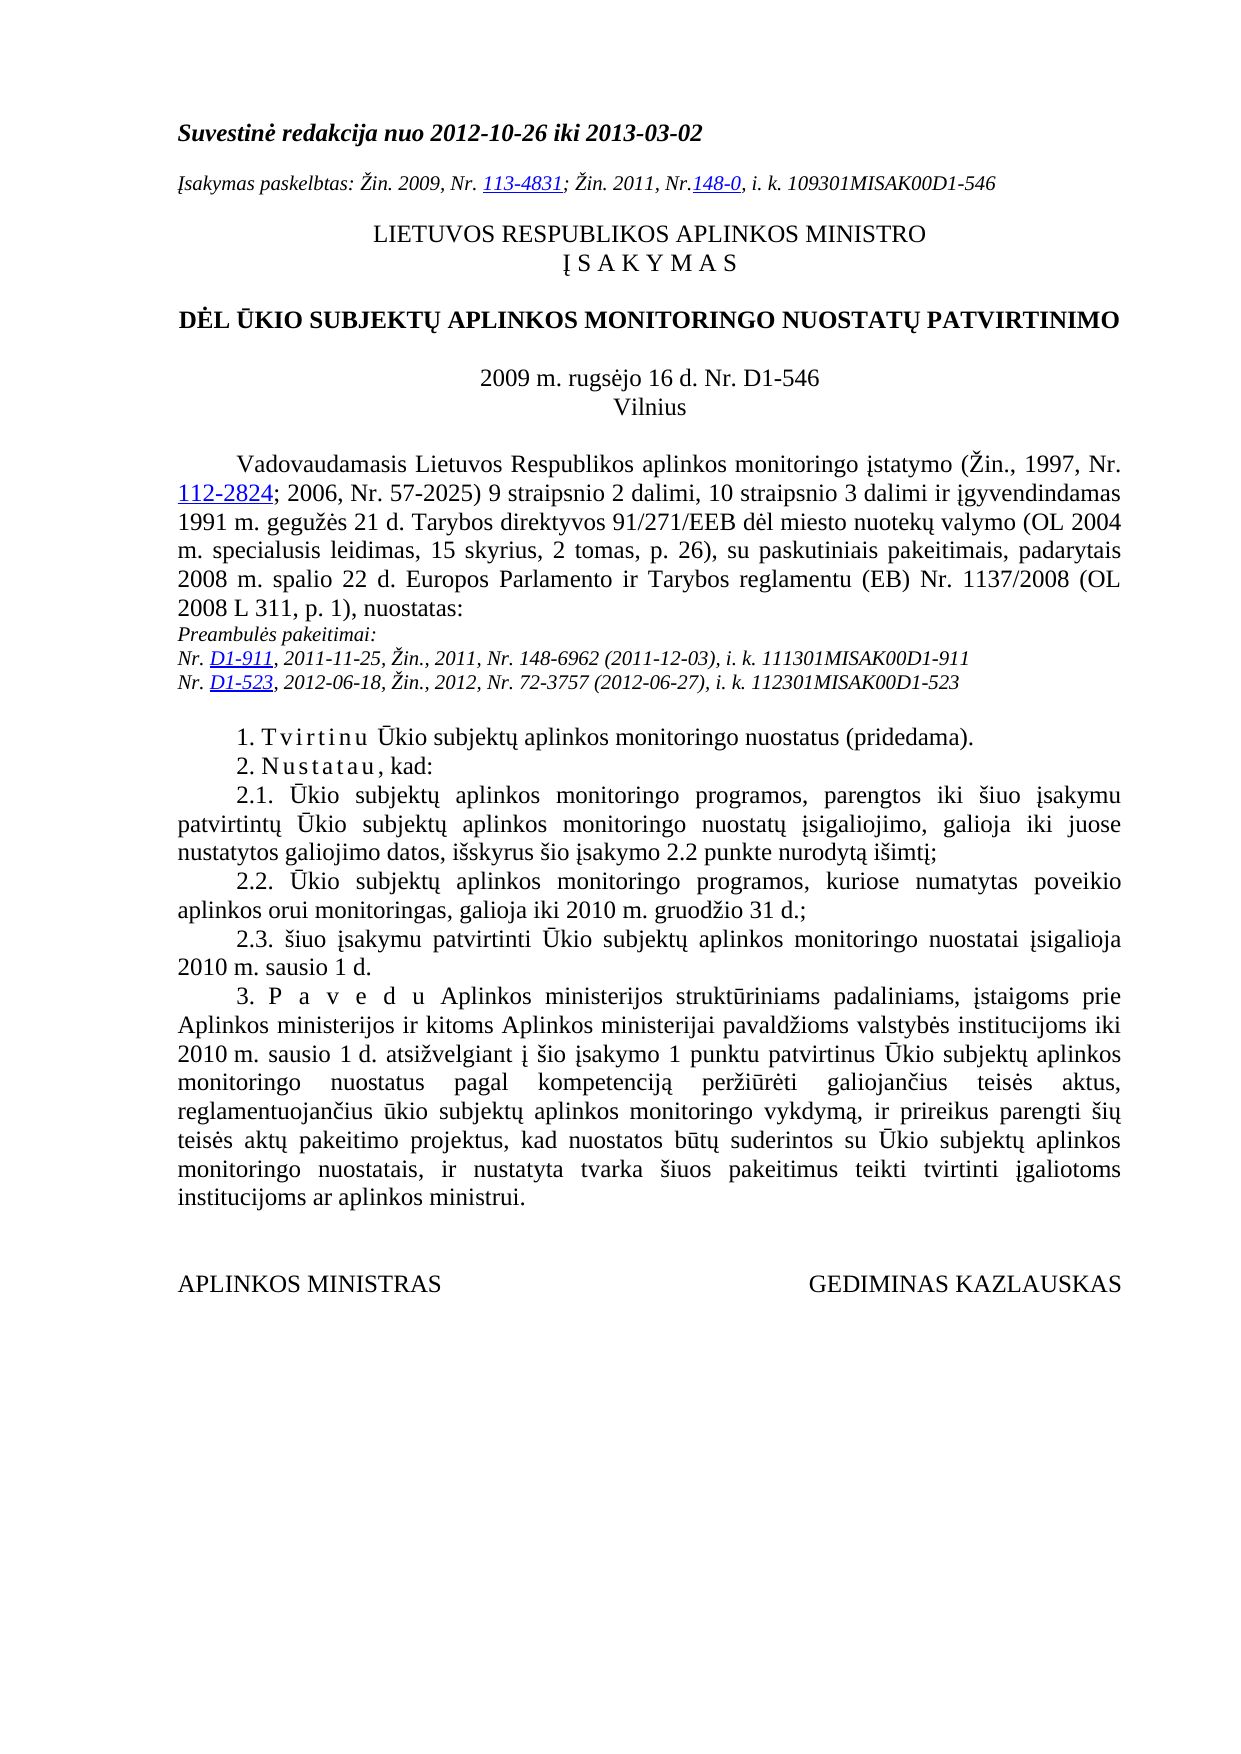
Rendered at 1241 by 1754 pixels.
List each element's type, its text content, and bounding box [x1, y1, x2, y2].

text DĖL ŪKIO SUBJEKTŲ APLINKOS MONITORINGO NUOSTATŲ PATVIRTINIMO [177, 305, 1122, 334]
text Vilnius [177, 392, 1122, 420]
text Aplinkos ministras Gediminas Kazlauskas [177, 1269, 1122, 1297]
text 2.1. Ūkio subjektų aplinkos monitoringo programos, parengtos iki šiuo įsakymu patvirtintų Ūkio subjektų aplinkos monitoringo nuostatų įsigaliojimo, galioja iki juose nustatytos galiojimo datos, išskyrus šio įsakymo 2.2 punkte nurodytą išimtį; [177, 780, 1122, 866]
text LIETUVOS RESPUBLIKOS APLINKOS MINISTRO [177, 219, 1122, 248]
text Nr. D1-523, 2012-06-18, Žin., 2012, Nr. 72-3757 (2012-06-27), i. k. 112301MISAK00D1-523 [177, 670, 1122, 694]
text Suvestinė redakcija nuo 2012-10-26 iki 2013-03-02 [177, 118, 1122, 147]
text 2009 m. rugsėjo 16 d. Nr. D1-546 [177, 363, 1122, 392]
text Įsakymas paskelbtas: Žin. 2009, Nr. 113-4831; Žin. 2011, Nr.148-0, i. k. 109301MISAK00D1-546 [177, 171, 1122, 195]
text 1. Tvirtinu Ūkio subjektų aplinkos monitoringo nuostatus (pridedama). [177, 722, 1122, 751]
text 2. Nustatau, kad: [177, 751, 1122, 780]
text Vadovaudamasis Lietuvos Respublikos aplinkos monitoringo įstatymo (Žin., 1997, Nr. 112-2824; 2006, Nr. 57-2025) 9 straipsnio 2 dalimi, 10 straipsnio 3 dalimi ir įgyvendindamas 1991 m. gegužės 21 d. Tarybos direktyvos 91/271/EEB dėl miesto nuotekų valymo (OL 2004 m. specialusis leidimas, 15 skyrius, 2 tomas, p. 26), su paskutiniais pakeitimais, padarytais 2008 m. spalio 22 d. Europos Parlamento ir Tarybos reglamentu (EB) Nr. 1137/2008 (OL 2008 L 311, p. 1), nuostatas: [177, 449, 1122, 622]
text Preambulės pakeitimai: [177, 622, 1122, 646]
text 2.2. Ūkio subjektų aplinkos monitoringo programos, kuriose numatytas poveikio aplinkos orui monitoringas, galioja iki 2010 m. gruodžio 31 d.; [177, 866, 1122, 924]
text Nr. D1-911, 2011-11-25, Žin., 2011, Nr. 148-6962 (2011-12-03), i. k. 111301MISAK00D1-911 [177, 646, 1122, 670]
text 3. P a v e d u Aplinkos ministerijos struktūriniams padaliniams, įstaigoms prie Aplinkos ministerijos ir kitoms Aplinkos ministerijai pavaldžioms valstybės institucijoms iki 2010 m. sausio 1 d. atsižvelgiant į šio įsakymo 1 punktu patvirtinus Ūkio subjektų aplinkos monitoringo nuostatus pagal kompetenciją peržiūrėti galiojančius teisės aktus, reglamentuojančius ūkio subjektų aplinkos monitoringo vykdymą, ir prireikus parengti šių teisės aktų pakeitimo projektus, kad nuostatos būtų suderintos su Ūkio subjektų aplinkos monitoringo nuostatais, ir nustatyta tvarka šiuos pakeitimus teikti tvirtinti įgaliotoms institucijoms ar aplinkos ministrui. [177, 981, 1122, 1211]
text Į S A K Y M A S [177, 248, 1122, 277]
text 2.3. šiuo įsakymu patvirtinti Ūkio subjektų aplinkos monitoringo nuostatai įsigalioja 2010 m. sausio 1 d. [177, 924, 1122, 981]
